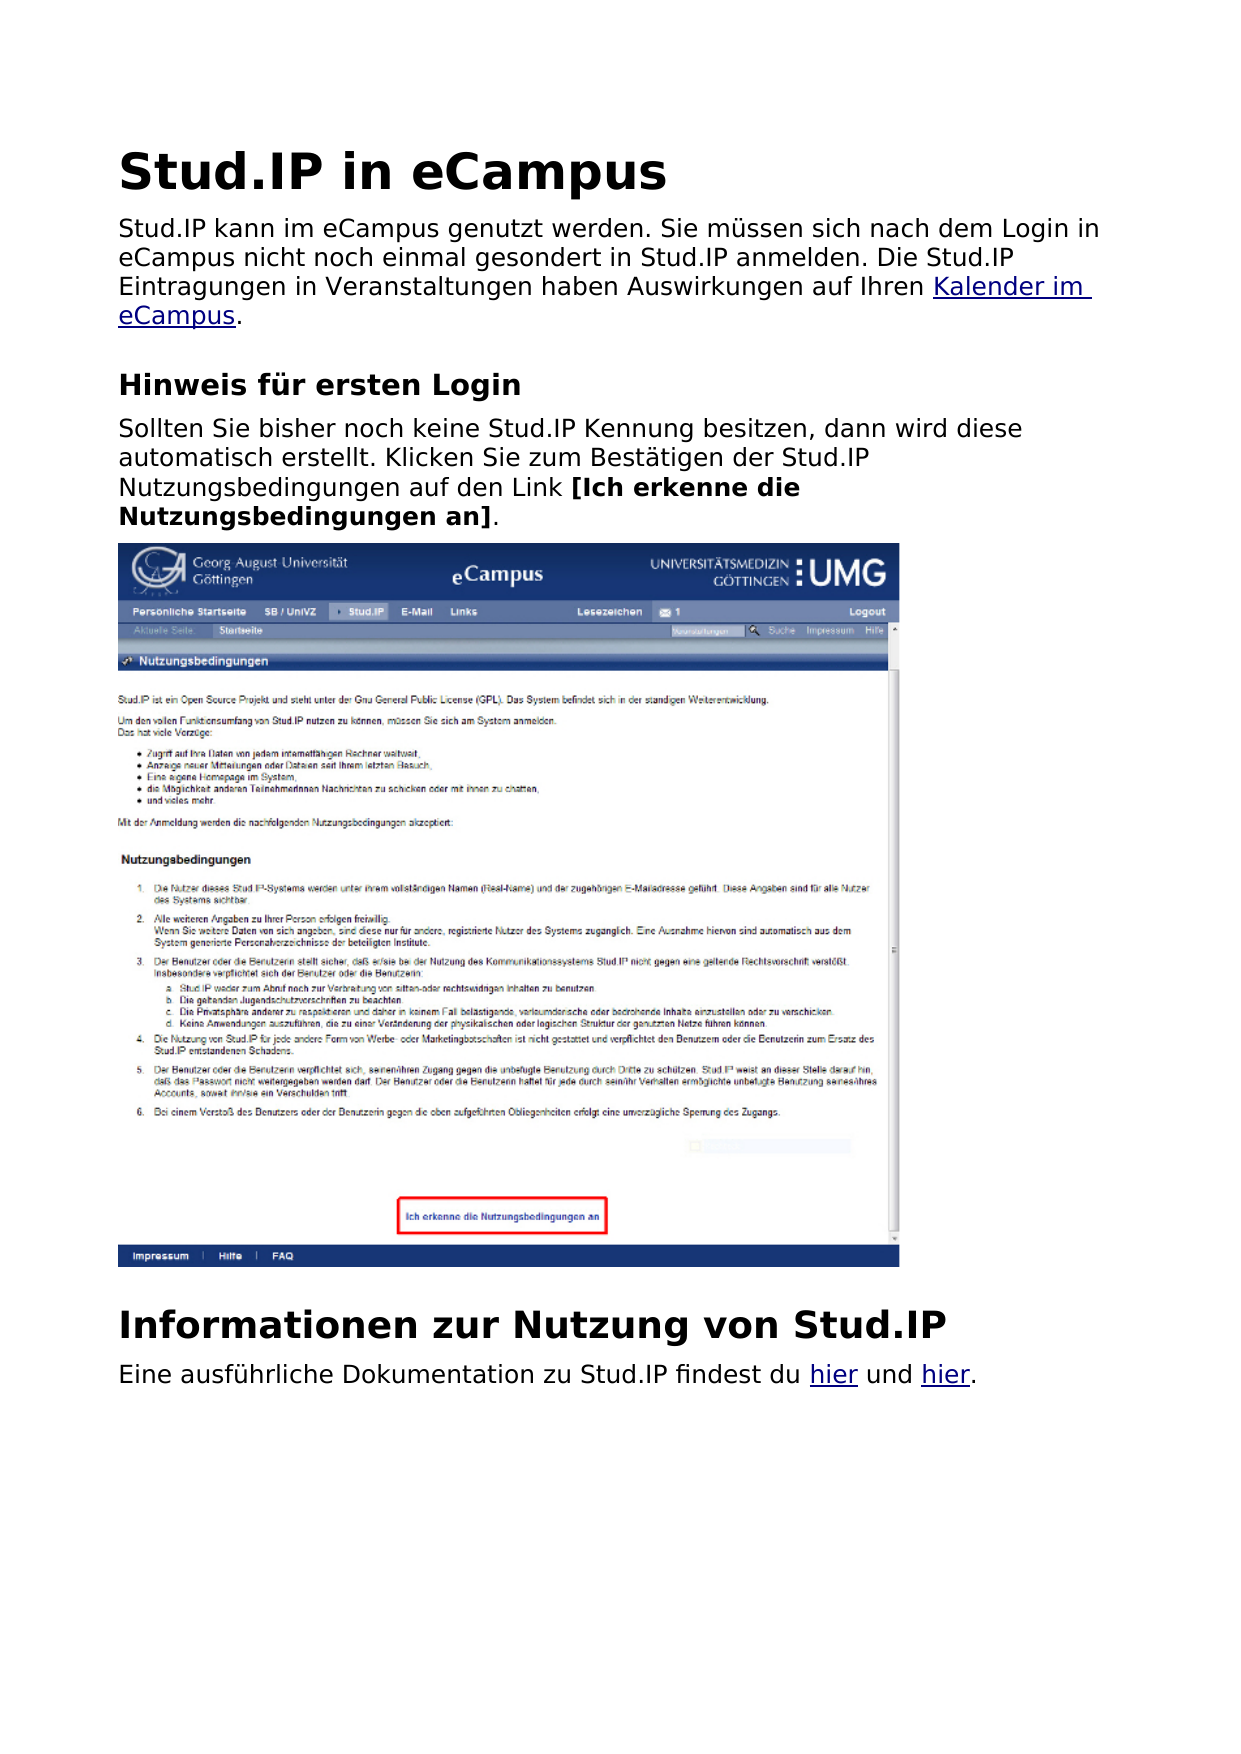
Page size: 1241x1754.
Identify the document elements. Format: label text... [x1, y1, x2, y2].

subtitle Hinweis für ersten Login [118, 368, 1122, 402]
subtitle Informationen zur Nutzung von Stud.IP [118, 1304, 1122, 1347]
picture [118, 543, 900, 1267]
text Sollten Sie bisher noch keine Stud.IP Kennung besitzen, dann wird diese automatisch erstellt. Klicken Sie zum Bestätigen der Stud.IP Nutzungsbedingungen auf den Link [Ich erkenne die Nutzungsbedingungen an]. [118, 414, 1122, 531]
text Eine ausführliche Dokumentation zu Stud.IP findest du hier und hier. [118, 1360, 1122, 1389]
text Stud.IP kann im eCampus genutzt werden. Sie müssen sich nach dem Login in eCampus nicht noch einmal gesondert in Stud.IP anmelden. Die Stud.IP Eintragungen in Veranstaltungen haben Auswirkungen auf Ihren Kalender im eCampus. [118, 214, 1122, 331]
subtitle Stud.IP in eCampus [118, 143, 1122, 201]
